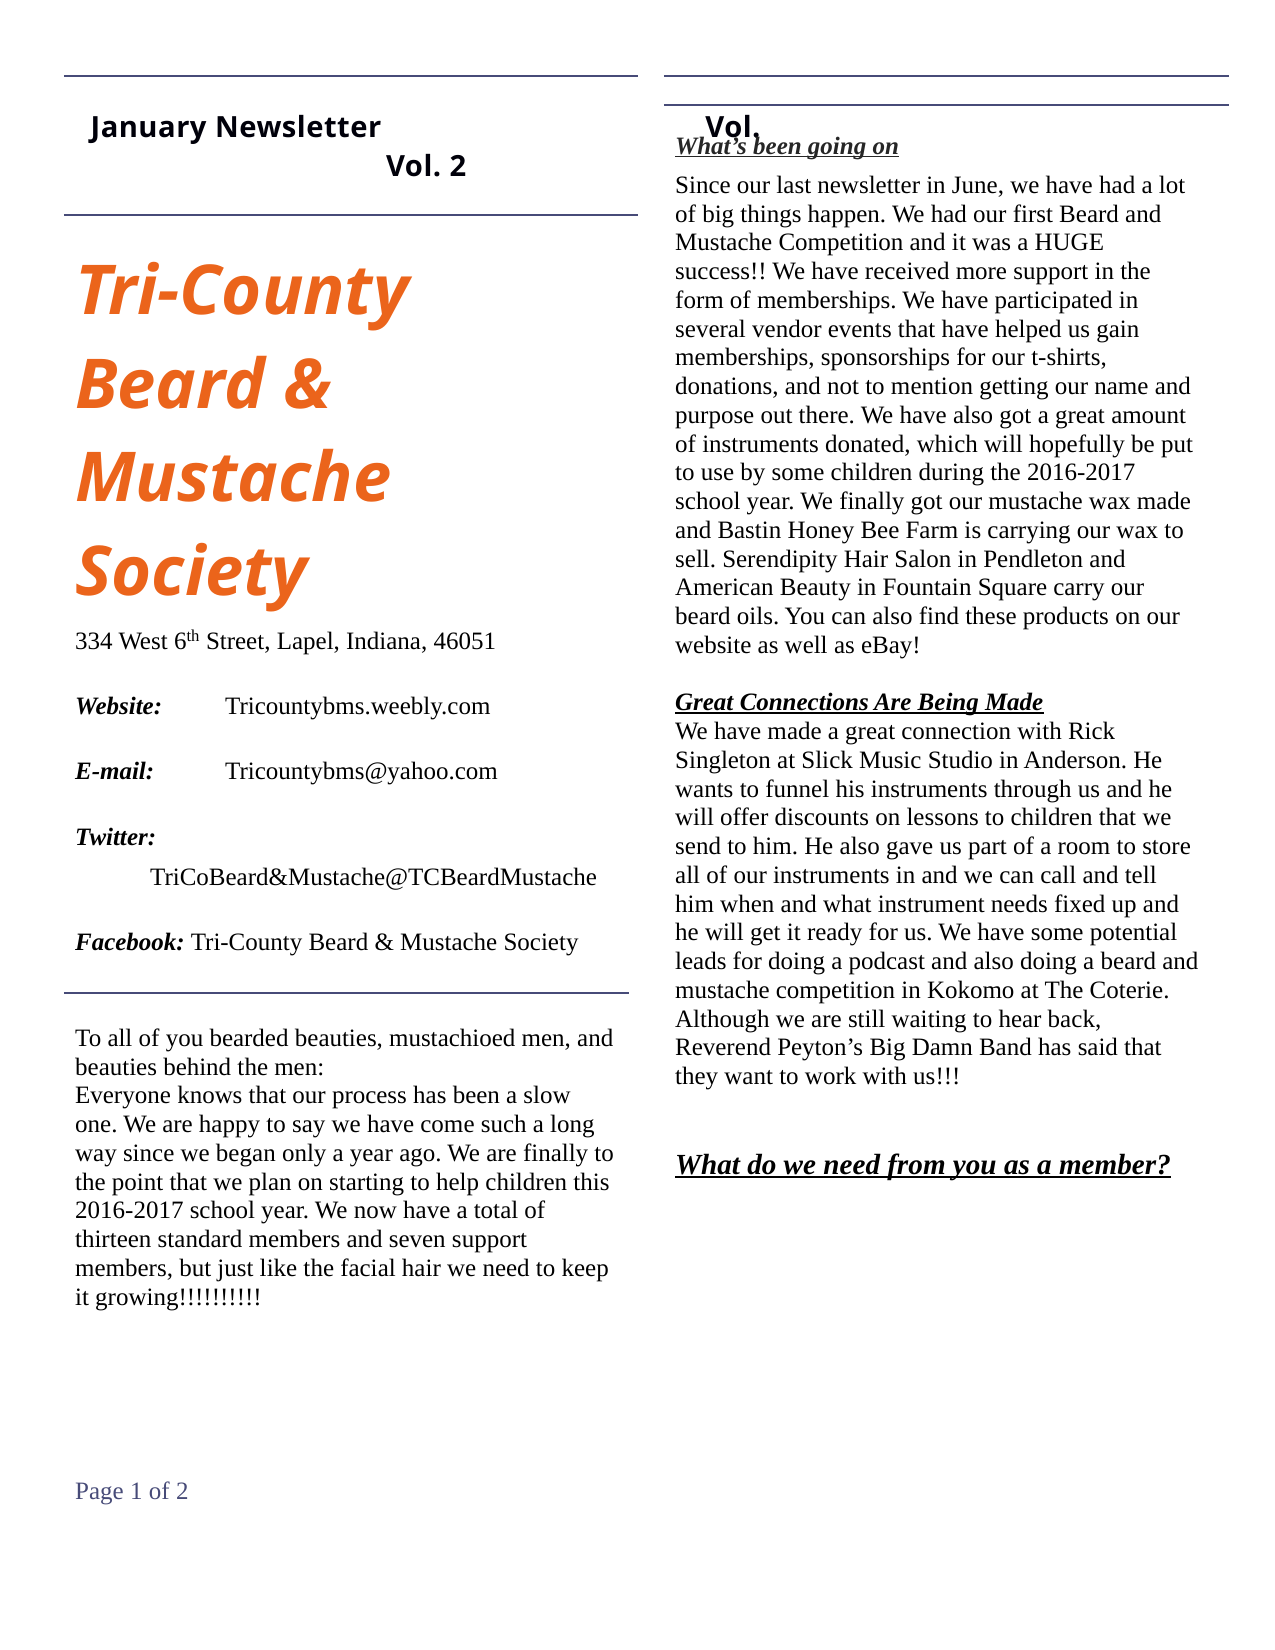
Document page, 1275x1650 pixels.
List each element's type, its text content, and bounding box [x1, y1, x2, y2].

text Website: Tricountybms.weebly.com [75, 691, 600, 720]
text Since our last newsletter in June, we have had a lot of big things happen. We had our first Beard and Mustache Competition and it was a HUGE success!! We have received more support in the form of memberships. We have participated in several vendor events that have helped us gain memberships, sponsorships for our t-shirts, donations, and not to mention getting our name and purpose out there. We have also got a great amount of instruments donated, which will hopefully be put to use by some children during the 2016-2017 school year. We finally got our mustache wax made and Bastin Honey Bee Farm is carrying our wax to sell. Serendipity Hair Salon in Pendleton and American Beauty in Fountain Square carry our beard oils. You can also find these products on our website as well as eBay! [675, 170, 1200, 659]
table_cell January Newsletter Vol. Vol. 2 [64, 106, 638, 185]
table_cell To all of you bearded beauties, mustachioed men, and beauties behind the men: Everyone knows that our process has been a slow one. We are happy to say we have come such a long way since we began only a year ago. We are finally to the point that we plan on starting to help children this 2016-2017 school year. We now have a total of thirteen standard members and seven support members, but just like the facial hair we need to keep it growing!!!!!!!!!! [64, 1023, 629, 1311]
table_header [64, 994, 629, 1023]
text Twitter: TriCoBeard&Mustache@TCBeardMustache [75, 822, 600, 891]
subtitle What’s been going on [675, 131, 1200, 159]
text Tri-County Beard & Mustache Society [75, 241, 600, 616]
text Great Connections Are Being Made [675, 687, 1200, 716]
text Facebook: Tri-County Beard & Mustache Society [75, 927, 600, 956]
text 334 West 6th Street, Lapel, Indiana, 46051 [75, 626, 600, 655]
text What do we need from you as a member? [675, 1147, 1200, 1181]
text We have made a great connection with Rick Singleton at Slick Music Studio in Anderson. He wants to funnel his instruments through us and he will offer discounts on lessons to children that we send to him. He also gave us part of a room to store all of our instruments in and we can call and tell him when and what instrument needs fixed up and he will get it ready for us. We have some potential leads for doing a podcast and also doing a beard and mustache competition in Kokomo at The Coterie. Although we are still waiting to hear back, Reverend Peyton’s Big Damn Band has said that they want to work with us!!! [675, 716, 1200, 1090]
table_cell [664, 77, 1229, 104]
text E-mail: Tricountybms@yahoo.com [75, 756, 600, 785]
table_header [64, 77, 638, 106]
table_cell [64, 185, 638, 214]
